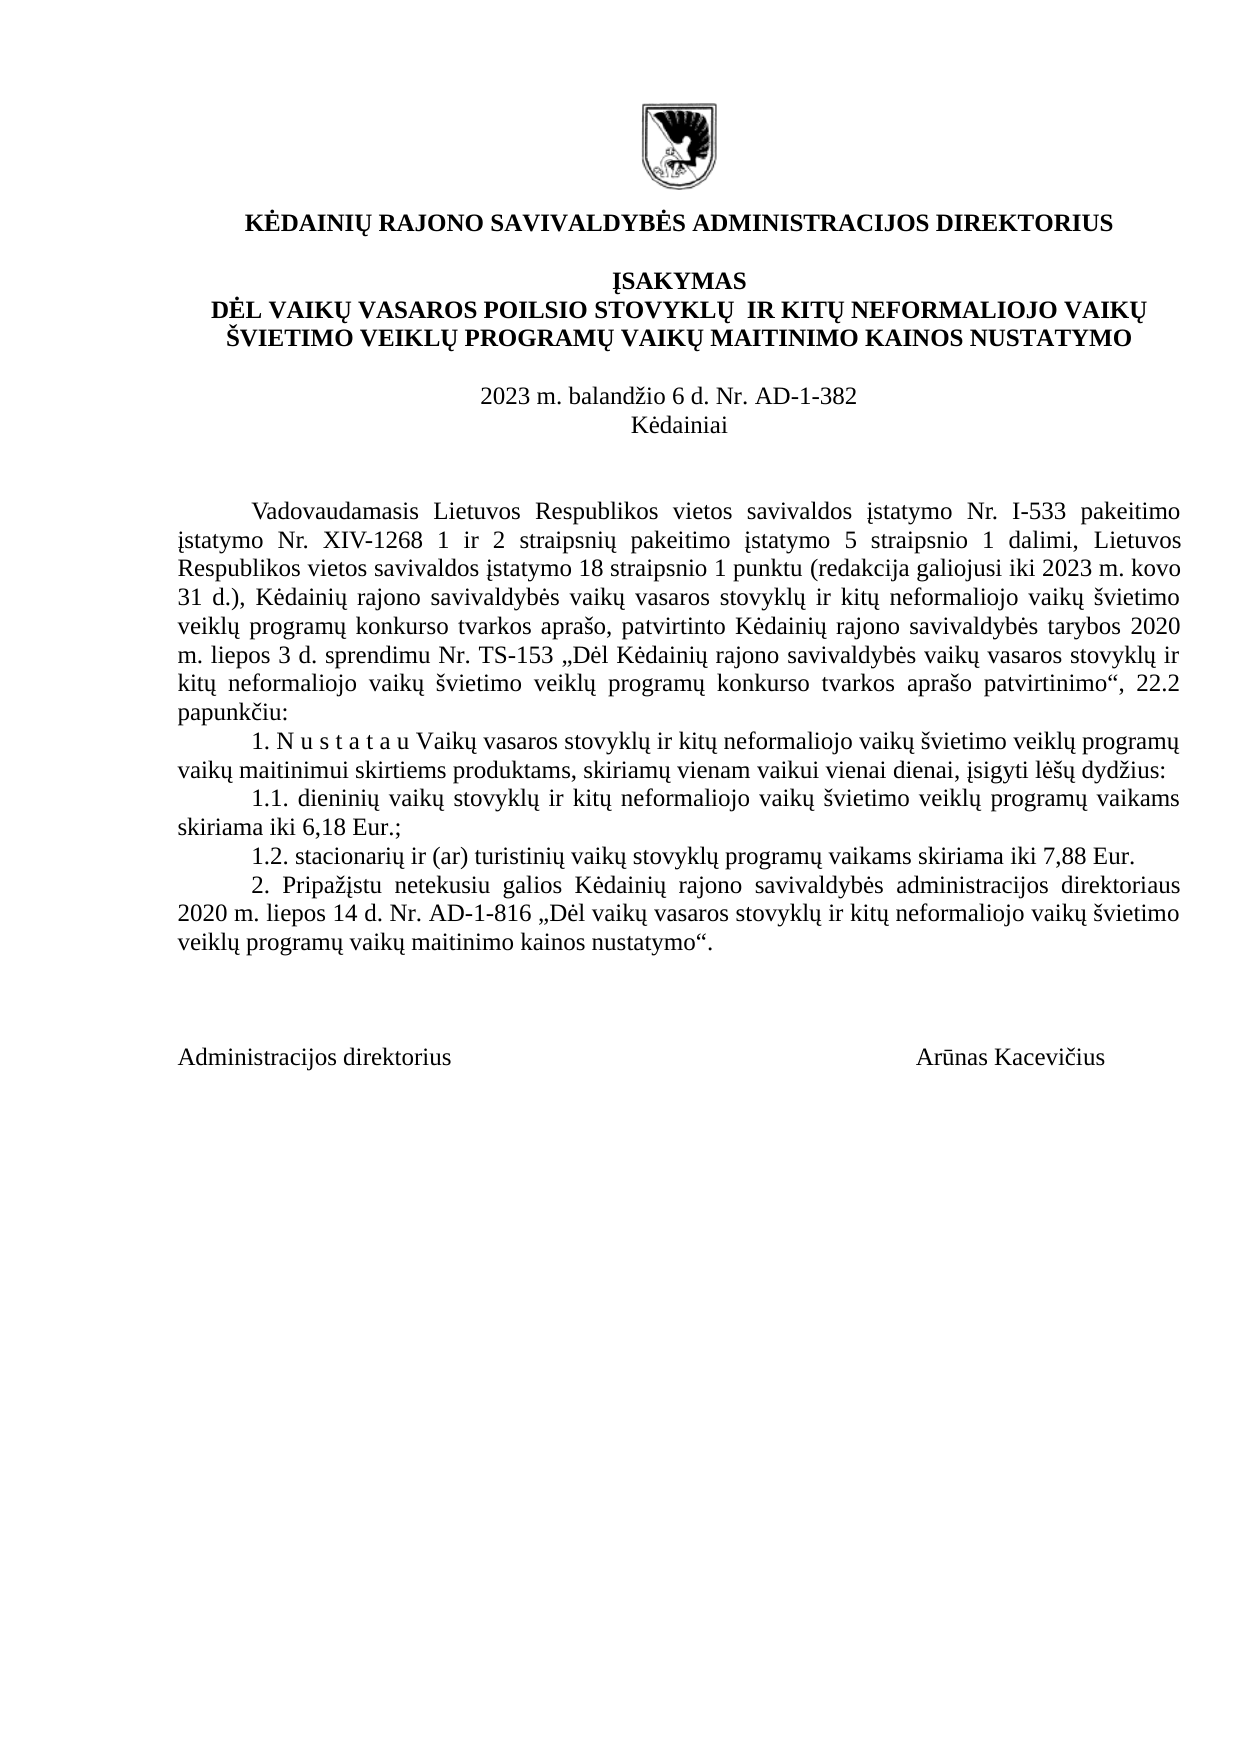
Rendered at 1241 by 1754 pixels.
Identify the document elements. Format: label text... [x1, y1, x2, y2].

text 1. N u s t a t a u Vaikų vasaros stovyklų ir kitų neformaliojo vaikų švietimo veiklų programų vaikų maitinimui skirtiems produktams, skiriamų vienam vaikui vienai dienai, įsigyti lėšų dydžius: [177, 726, 1181, 783]
text Kėdainiai [177, 410, 1181, 438]
text KĖDAINIŲ RAJONO SAVIVALDYBĖS ADMINISTRACIJOS DIREKTORIUS [177, 208, 1181, 237]
text 1.1. dieninių vaikų stovyklų ir kitų neformaliojo vaikų švietimo veiklų programų vaikams skiriama iki 6,18 Eur.; [177, 783, 1181, 841]
text Administracijos direktorius Arūnas Kacevičius [177, 1042, 1181, 1071]
text 2023 m. balandžio 6 d. Nr. AD-1-382-1 [177, 381, 1181, 410]
text 2. Pripažįstu netekusiu galios Kėdainių rajono savivaldybės administracijos direktoriaus 2020 m. liepos 14 d. Nr. AD-1-816 „Dėl vaikų vasaros stovyklų ir kitų neformaliojo vaikų švietimo veiklų programų vaikų maitinimo kainos nustatymo“. [177, 870, 1181, 956]
text DĖL VAIKŲ VASAROS POILSIO STOVYKLŲ IR KITŲ NEFORMALIOJO VAIKŲ ŠVIETIMO VEIKLŲ PROGRAMŲ VAIKŲ MAITINIMO KAINOS NUSTATYMO [177, 295, 1181, 352]
text Vadovaudamasis Lietuvos Respublikos vietos savivaldos įstatymo Nr. I-533 pakeitimo įstatymo Nr. XIV-1268 1 ir 2 straipsnių pakeitimo įstatymo 5 straipsnio 1 dalimi, Lietuvos Respublikos vietos savivaldos įstatymo 18 straipsnio 1 punktu (redakcija galiojusi iki 2023 m. kovo 31 d.), Kėdainių rajono savivaldybės vaikų vasaros stovyklų ir kitų neformaliojo vaikų švietimo veiklų programų konkurso tvarkos aprašo, patvirtinto Kėdainių rajono savivaldybės tarybos 2020 m. liepos 3 d. sprendimu Nr. TS-153 „Dėl Kėdainių rajono savivaldybės vaikų vasaros stovyklų ir kitų neformaliojo vaikų švietimo veiklų programų konkurso tvarkos aprašo patvirtinimo“, 22.2 papunkčiu: [177, 496, 1181, 726]
text 1.2. stacionarių ir (ar) turistinių vaikų stovyklų programų vaikams skiriama iki 7,88 Eur. [177, 841, 1181, 870]
text ĮSAKYMAS [177, 266, 1181, 295]
